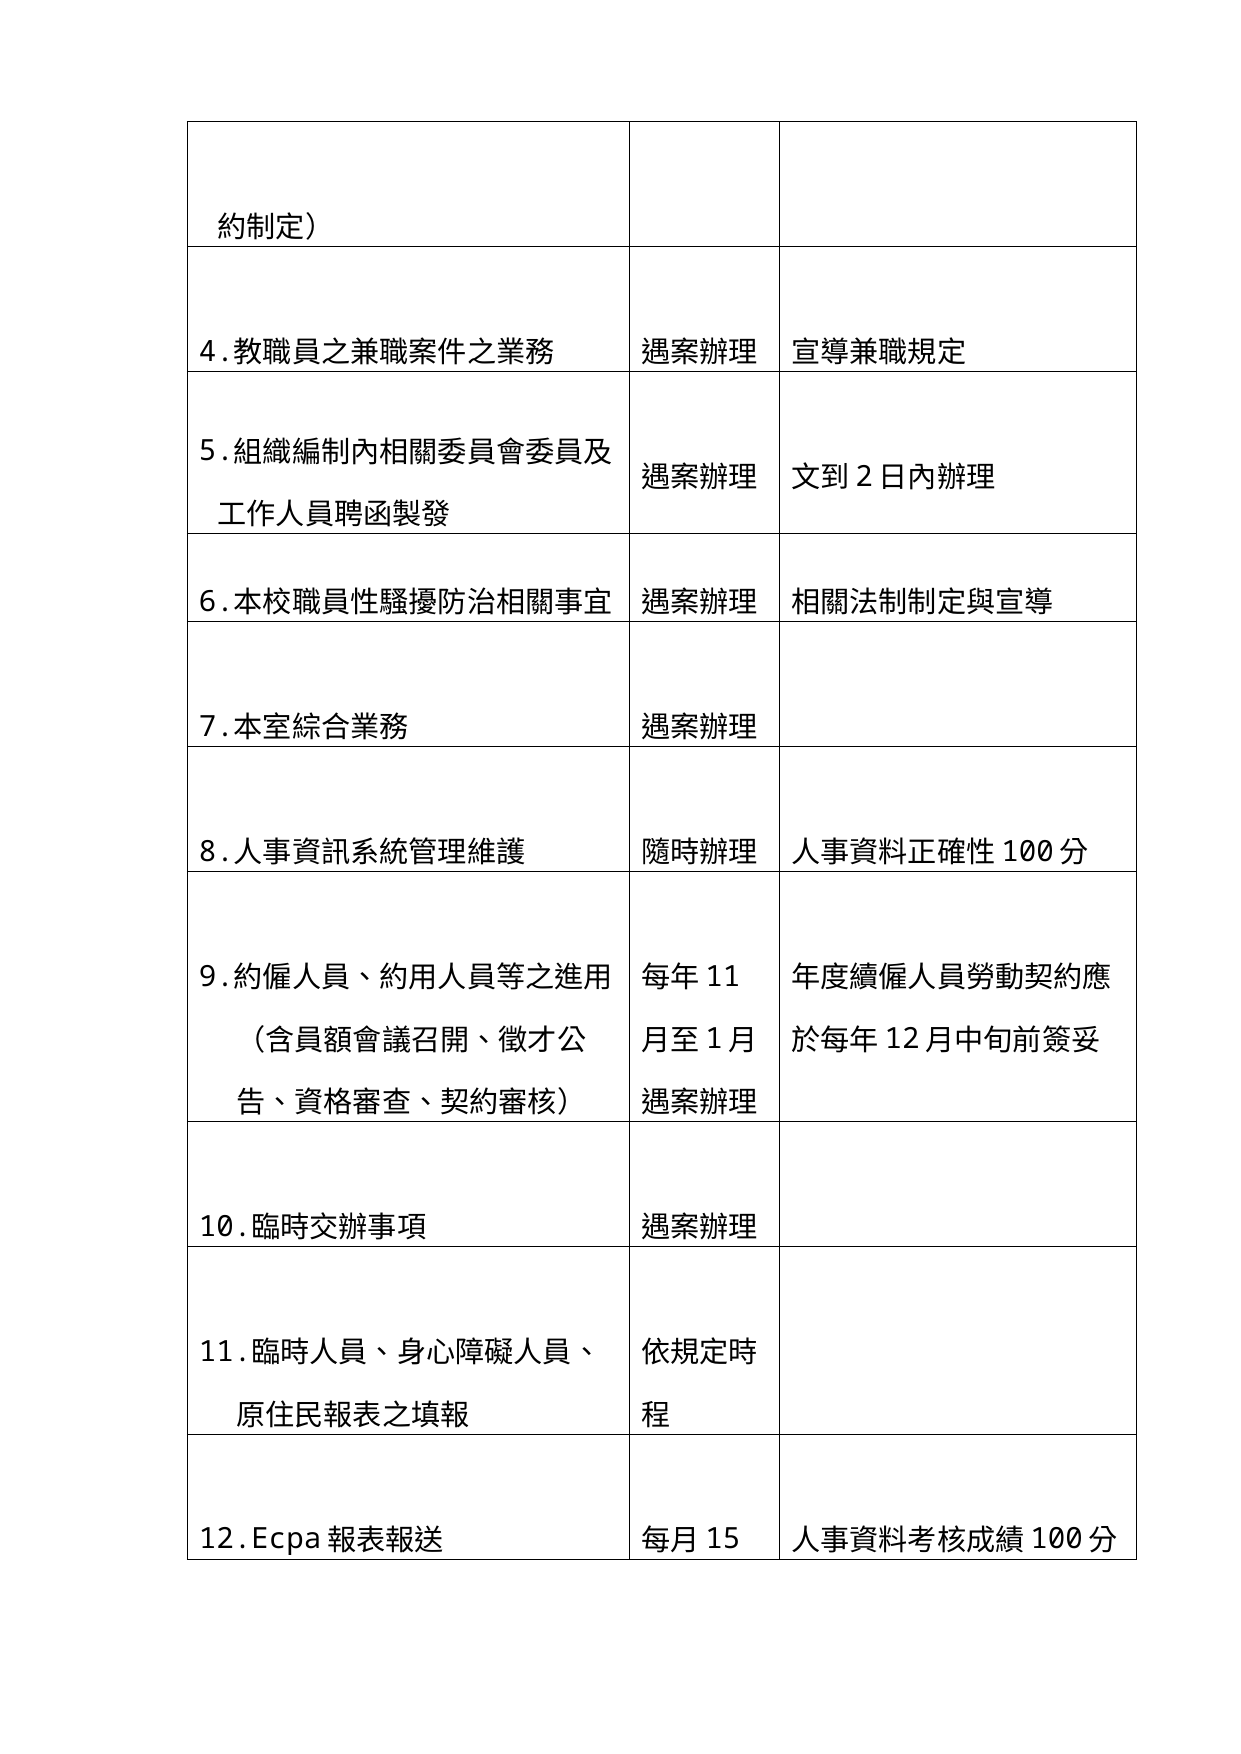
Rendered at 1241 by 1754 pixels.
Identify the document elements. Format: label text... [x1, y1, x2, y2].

table_cell [780, 122, 1136, 246]
table_cell 遇案辦理 [630, 1122, 779, 1246]
table_cell [780, 1122, 1136, 1246]
table_cell 遇案辦理 [630, 622, 779, 746]
table_cell 文到2日內辦理 [780, 372, 1136, 533]
table_cell 10.臨時交辦事項 [188, 1122, 629, 1246]
table_cell [630, 122, 779, 246]
table_cell 宣導兼職規定 [780, 247, 1136, 371]
table_cell 9.約僱人員、約用人員等之進用（含員額會議召開、徵才公告、資格審查、契約審核） [188, 872, 629, 1121]
table_cell 12.Ecpa報表報送 [188, 1435, 629, 1558]
table_cell 相關法制制定與宣導 [780, 534, 1136, 621]
table_cell 人事資料考核成績100分 [780, 1435, 1136, 1558]
table_cell 5.組織編制內相關委員會委員及工作人員聘函製發 [188, 372, 629, 533]
table_cell [780, 1247, 1136, 1433]
table_cell 每年11月至1月 遇案辦理 [630, 872, 779, 1121]
table_cell 遇案辦理 [630, 372, 779, 533]
table_cell 6.本校職員性騷擾防治相關事宜 [188, 534, 629, 621]
table_cell 依規定時程 [630, 1247, 779, 1433]
table_cell 約制定） [188, 122, 629, 246]
table_cell 遇案辦理 [630, 247, 779, 371]
table_cell 4.教職員之兼職案件之業務 [188, 247, 629, 371]
table_cell 隨時辦理 [630, 747, 779, 871]
table_cell 人事資料正確性100分 [780, 747, 1136, 871]
table_cell 7.本室綜合業務 [188, 622, 629, 746]
table_cell 年度續僱人員勞動契約應於每年12月中旬前簽妥 [780, 872, 1136, 1121]
table_cell 遇案辦理 [630, 534, 779, 621]
table_cell 8.人事資訊系統管理維護 [188, 747, 629, 871]
table_cell [780, 622, 1136, 746]
table_cell 每月15 [630, 1435, 779, 1558]
table_cell 11.臨時人員、身心障礙人員、原住民報表之填報 [188, 1247, 629, 1433]
